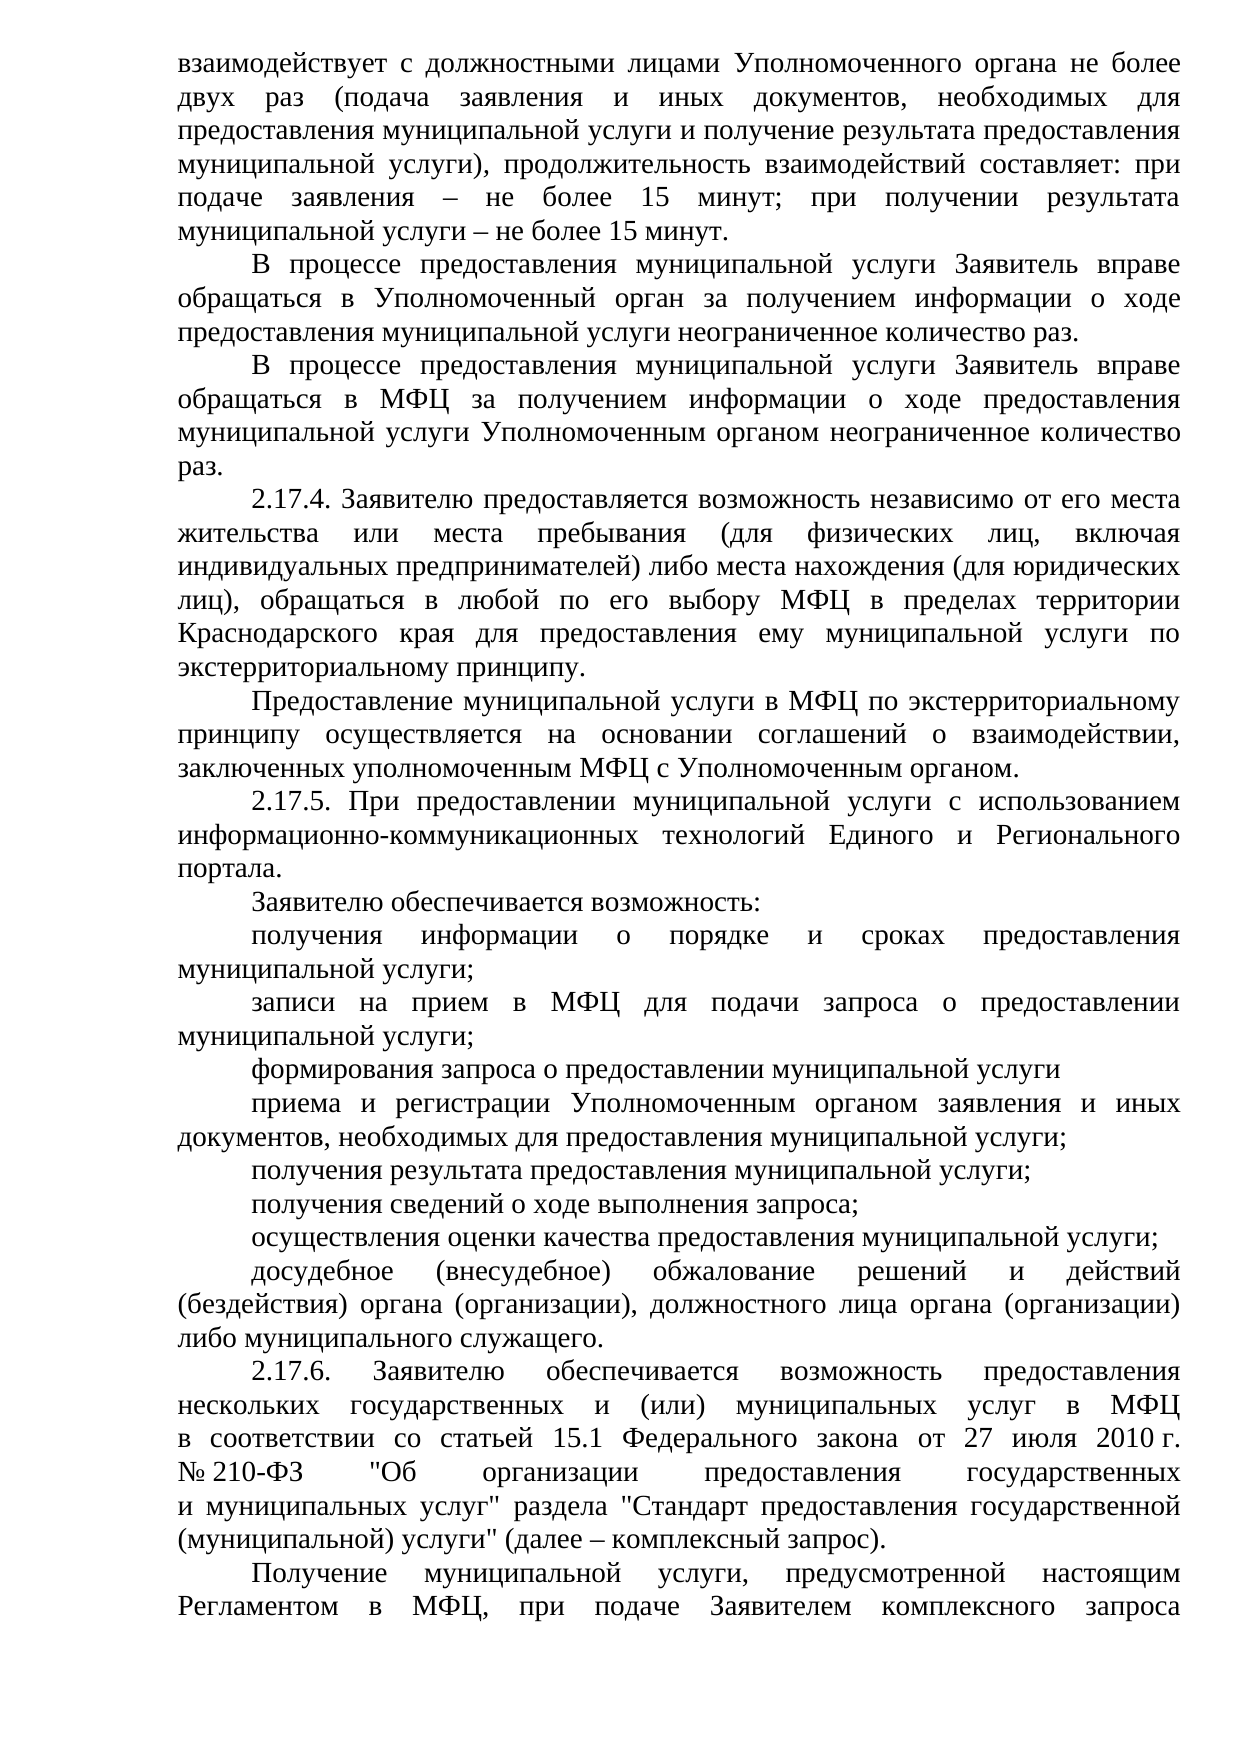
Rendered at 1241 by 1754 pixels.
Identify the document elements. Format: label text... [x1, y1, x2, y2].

text получения информации о порядке и сроках предоставления муниципальной услуги; [177, 917, 1181, 984]
text В процессе предоставления муниципальной услуги Заявитель вправе обращаться в Уполномоченный орган за получением информации о ходе предоставления муниципальной услуги неограниченное количество раз. [177, 247, 1181, 347]
text взаимодействует с должностными лицами Уполномоченного органа не более двух раз (подача заявления и иных документов, необходимых для предоставления муниципальной услуги и получение результата предоставления муниципальной услуги), продолжительность взаимодействий составляет: при подаче заявления – не более 15 минут; при получении результата муниципальной услуги – не более 15 минут. [177, 45, 1181, 247]
text 2.17.4. Заявителю предоставляется возможность независимо от его места жительства или места пребывания (для физических лиц, включая индивидуальных предпринимателей) либо места нахождения (для юридических лиц), обращаться в любой по его выбору МФЦ в пределах территории Краснодарского края для предоставления ему муниципальной услуги по экстерриториальному принципу. [177, 481, 1181, 683]
text получения сведений о ходе выполнения запроса; [177, 1186, 1181, 1219]
text приема и регистрации Уполномоченным органом заявления и иных документов, необходимых для предоставления муниципальной услуги; [177, 1085, 1181, 1152]
text 2.17.5. При предоставлении муниципальной услуги с использованием информационно-коммуникационных технологий Единого и Регионального портала. [177, 783, 1181, 884]
text Заявителю обеспечивается возможность: [177, 884, 1181, 917]
text Предоставление муниципальной услуги в МФЦ по экстерриториальному принципу осуществляется на основании соглашений о взаимодействии, заключенных уполномоченным МФЦ с Уполномоченным органом. [177, 683, 1181, 783]
text формирования запроса о предоставлении муниципальной услуги [177, 1052, 1181, 1085]
text Получение муниципальной услуги, предусмотренной настоящим Регламентом в МФЦ, при подаче Заявителем комплексного запроса [177, 1555, 1181, 1622]
text осуществления оценки качества предоставления муниципальной услуги; [177, 1219, 1181, 1253]
text досудебное (внесудебное) обжалование решений и действий (бездействия) органа (организации), должностного лица органа (организации) либо муниципального служащего. [177, 1253, 1181, 1353]
text получения результата предоставления муниципальной услуги; [177, 1152, 1181, 1186]
text В процессе предоставления муниципальной услуги Заявитель вправе обращаться в МФЦ за получением информации о ходе предоставления муниципальной услуги Уполномоченным органом неограниченное количество раз. [177, 347, 1181, 481]
text записи на прием в МФЦ для подачи запроса о предоставлении муниципальной услуги; [177, 984, 1181, 1052]
text 2.17.6. Заявителю обеспечивается возможность предоставления нескольких государственных и (или) муниципальных услуг в МФЦ в соответствии со статьей 15.1 Федерального закона от 27 июля 2010 г. № 210-ФЗ "Об организации предоставления государственных и муниципальных услуг" раздела "Стандарт предоставления государственной (муниципальной) услуги" (далее – комплексный запрос). [177, 1353, 1181, 1555]
